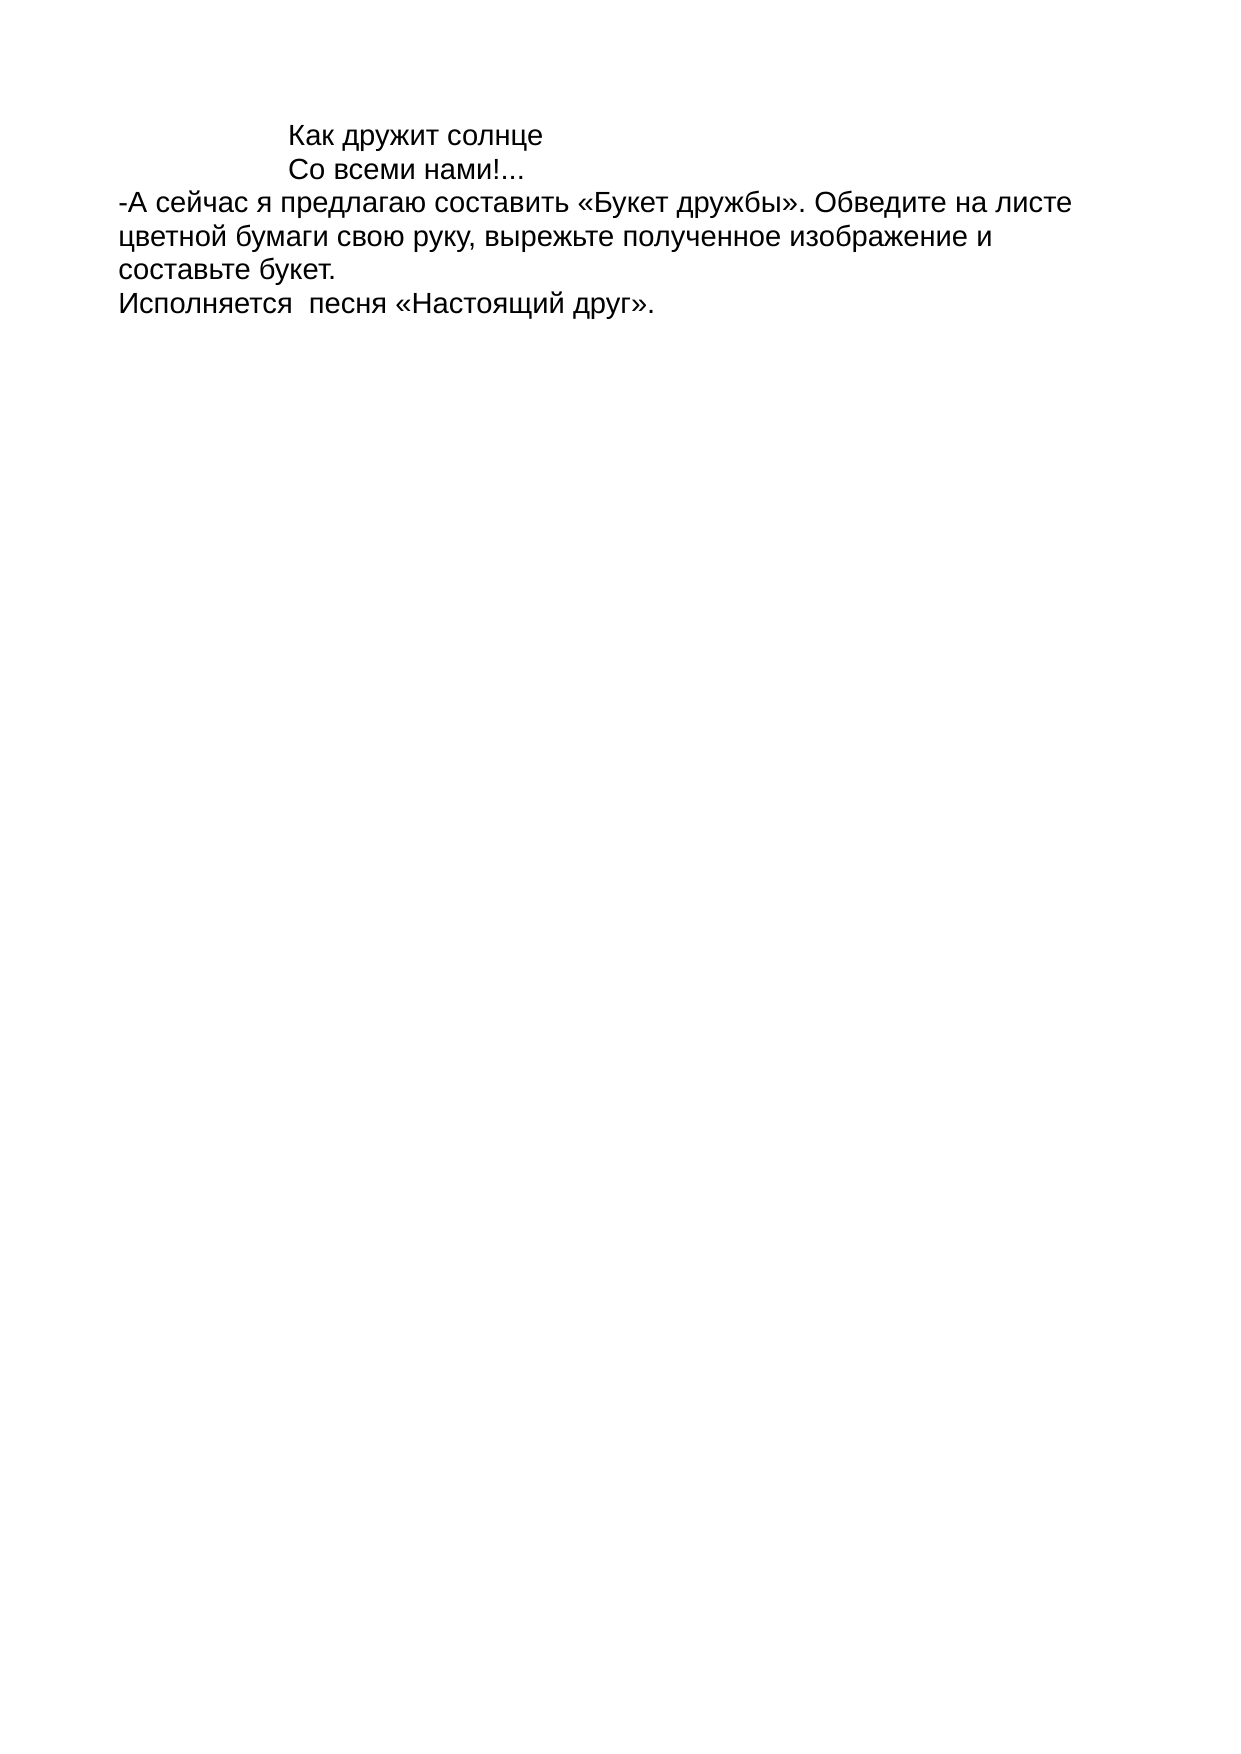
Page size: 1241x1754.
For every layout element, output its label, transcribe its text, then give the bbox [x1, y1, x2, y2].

text Со всеми нами!... [118, 152, 1122, 185]
text Как дружит солнце [118, 118, 1122, 152]
text -А сейчас я предлагаю составить «Букет дружбы». Обведите на листе цветной бумаги свою руку, вырежьте полученное изображение и составьте букет. [118, 185, 1122, 286]
text Исполняется песня «Настоящий друг». [118, 286, 1122, 319]
